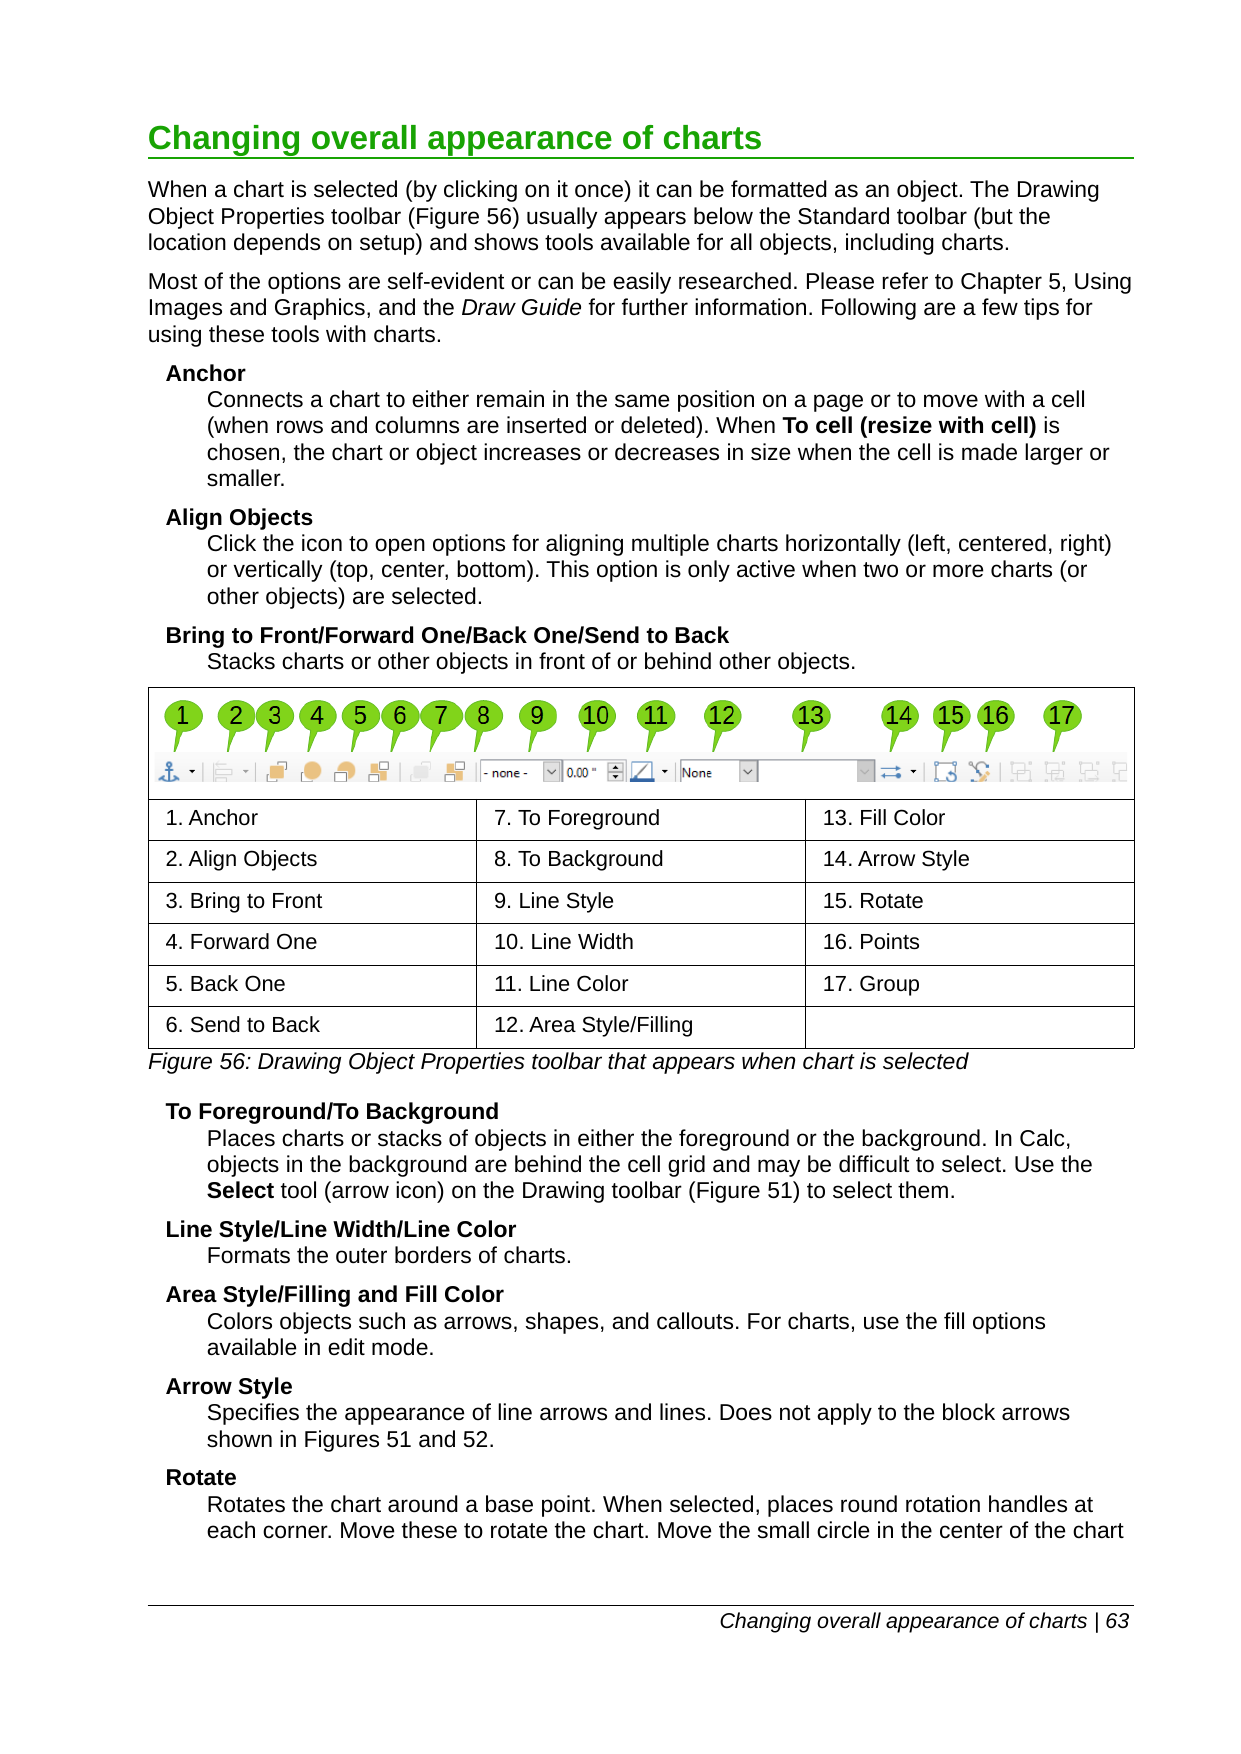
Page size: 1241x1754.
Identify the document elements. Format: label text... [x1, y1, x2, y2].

text Specifies the appearance of line arrows and lines. Does not apply to the block arrows shown in Figures 51 and 52. [207, 1399, 1134, 1452]
table_cell 15. Rotate [806, 883, 1134, 923]
table_cell 5. Back One [149, 966, 476, 1006]
text Stacks charts or other objects in front of or behind other objects. [207, 648, 1134, 674]
text When a chart is selected (by clicking on it once) it can be formatted as an object. The Drawing Object Properties toolbar (Figure 56) usually appears below the Standard toolbar (but the location depends on setup) and shows tools available for all objects, including charts. [148, 176, 1134, 255]
text Align Objects [165, 504, 1134, 530]
table_cell 16. Points [806, 924, 1134, 965]
table_cell 12. Area Style/Filling [477, 1007, 805, 1048]
text Connects a chart to either remain in the same position on a page or to move with a cell (when rows and columns are inserted or deleted). When To cell (resize with cell) is chosen, the chart or object increases or decreases in size when the cell is made larger or smaller. [207, 386, 1134, 491]
text Arrow Style [165, 1373, 1134, 1399]
table_cell 7. To Foreground [477, 800, 805, 840]
table_cell 4. Forward One [149, 924, 476, 965]
table_cell [806, 1007, 1134, 1048]
table_cell 3. Bring to Front [149, 883, 476, 923]
text To Foreground/To Background [165, 1098, 1134, 1124]
table_cell 14. Arrow Style [806, 841, 1134, 882]
table_cell 11. Line Color [477, 966, 805, 1006]
subtitle Changing overall appearance of charts [148, 118, 1134, 157]
text Formats the outer borders of charts. [207, 1242, 1134, 1269]
text Figure 56: Drawing Object Properties toolbar that appears when chart is selected [148, 1049, 1134, 1074]
table_header [149, 688, 1134, 799]
text Area Style/Filling and Fill Color [165, 1281, 1134, 1308]
text Most of the options are self-evident or can be easily researched. Please refer to Chapter 5, Using Images and Graphics, and the Draw Guide for further information. Following are a few tips for using these tools with charts. [148, 268, 1134, 347]
table_cell 9. Line Style [477, 883, 805, 923]
table_cell 17. Group [806, 966, 1134, 1006]
text Bring to Front/Forward One/Back One/Send to Back [165, 622, 1134, 648]
table_cell 10. Line Width [477, 924, 805, 965]
text Click the icon to open options for aligning multiple charts horizontally (left, centered, right) or vertically (top, center, bottom). This option is only active when two or more charts (or other objects) are selected. [207, 530, 1134, 609]
text Anchor [165, 359, 1134, 386]
table_cell 8. To Background [477, 841, 805, 882]
picture [154, 692, 1128, 782]
table_cell 2. Align Objects [149, 841, 476, 882]
table_cell 6. Send to Back [149, 1007, 476, 1048]
text Places charts or stacks of objects in either the foreground or the background. In Calc, objects in the background are behind the cell grid and may be difficult to select. Use the Select tool (arrow icon) on the Drawing toolbar (Figure 51) to select them. [207, 1124, 1134, 1203]
text Rotates the chart around a base point. When selected, places round rotation handles at each corner. Move these to rotate the chart. Move the small circle in the center of the chart [207, 1491, 1134, 1543]
text Colors objects such as arrows, shapes, and callouts. For charts, use the fill options available in edit mode. [207, 1308, 1134, 1360]
table_cell 13. Fill Color [806, 800, 1134, 840]
table_cell 1. Anchor [149, 800, 476, 840]
text Line Style/Line Width/Line Color [165, 1216, 1134, 1242]
text Rotate [165, 1464, 1134, 1491]
